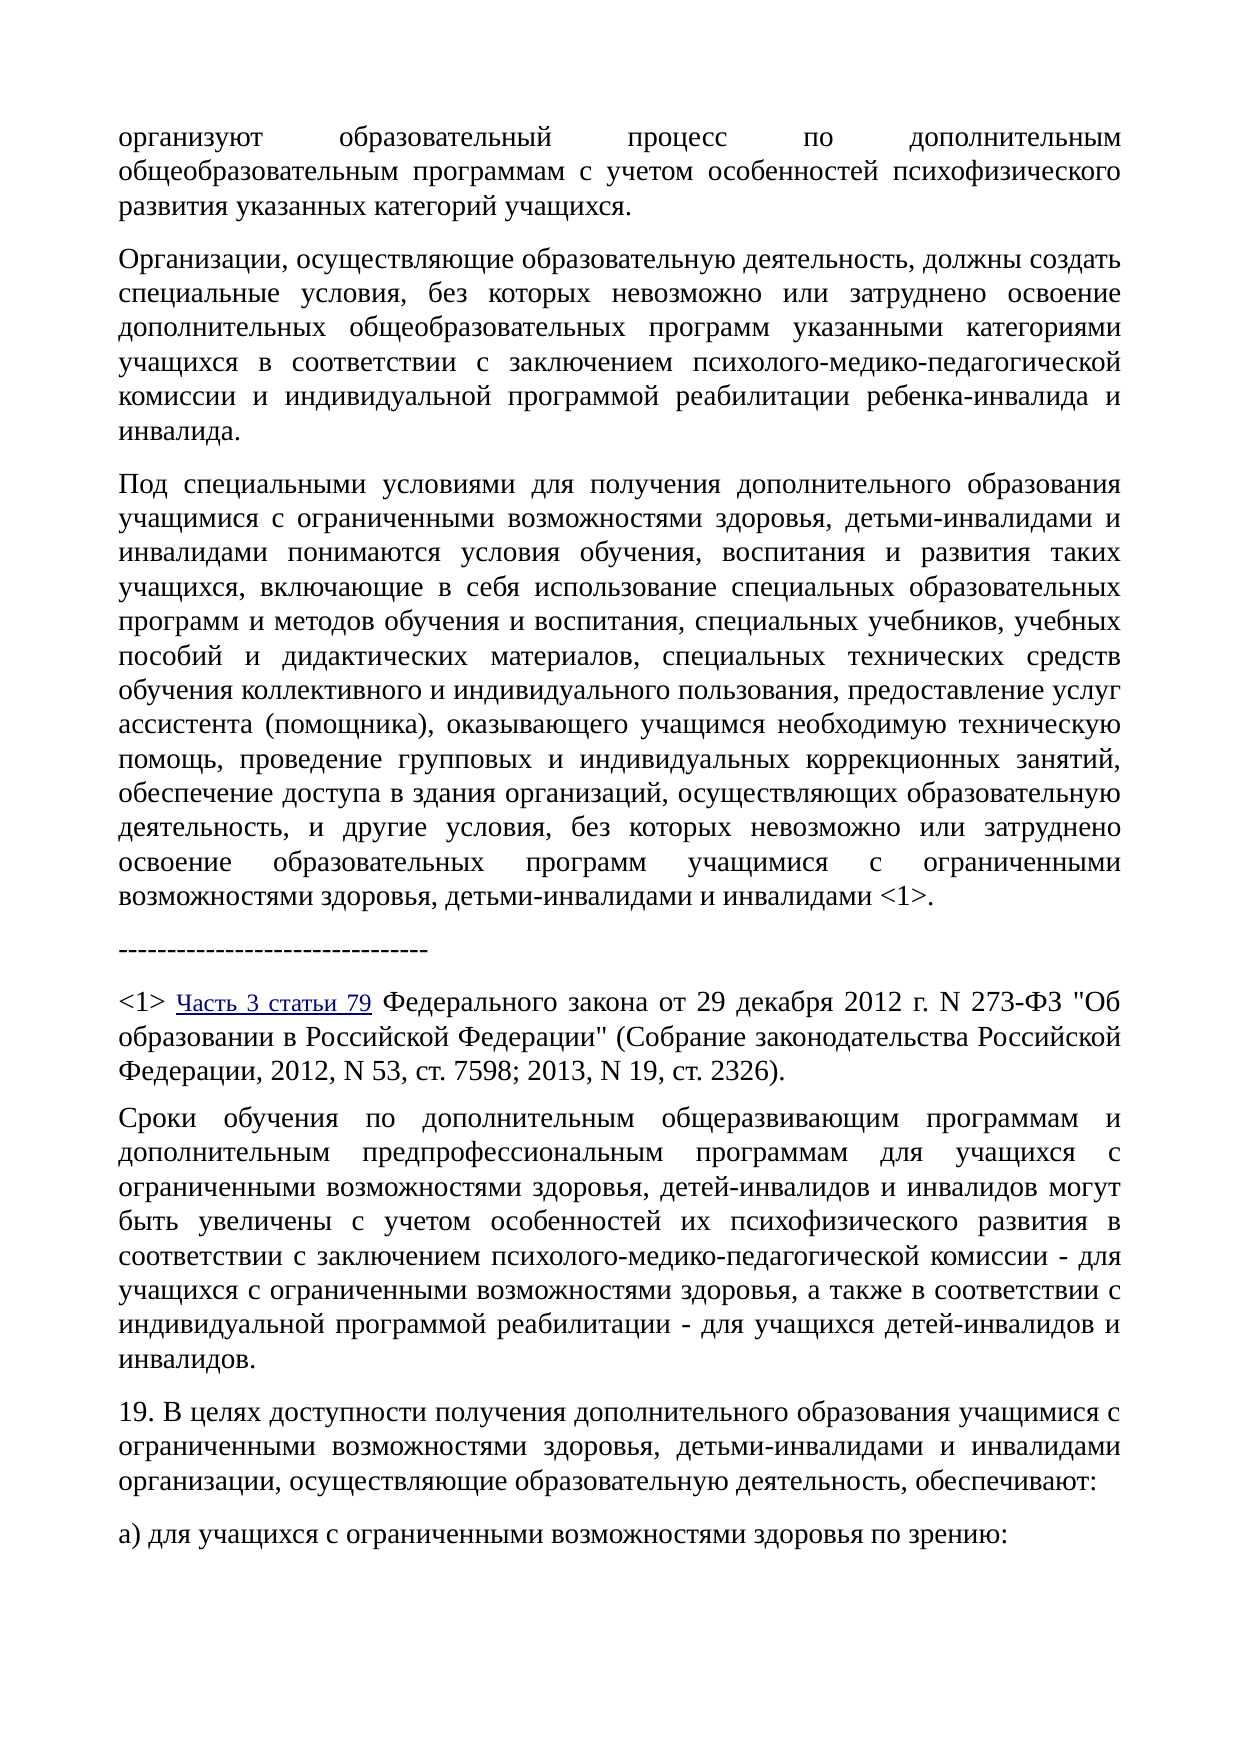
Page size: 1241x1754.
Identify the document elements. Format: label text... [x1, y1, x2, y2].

text Организации, осуществляющие образовательную деятельность, должны создать специальные условия, без которых невозможно или затруднено освоение дополнительных общеобразовательных программ указанными категориями учащихся в соответствии с заключением психолого-медико-педагогической комиссии и индивидуальной программой реабилитации ребенка-инвалида и инвалида. [118, 240, 1122, 446]
text Под специальными условиями для получения дополнительного образования учащимися с ограниченными возможностями здоровья, детьми-инвалидами и инвалидами понимаются условия обучения, воспитания и развития таких учащихся, включающие в себя использование специальных образовательных программ и методов обучения и воспитания, специальных учебников, учебных пособий и дидактических материалов, специальных технических средств обучения коллективного и индивидуального пользования, предоставление услуг ассистента (помощника), оказывающего учащимся необходимую техническую помощь, проведение групповых и индивидуальных коррекционных занятий, обеспечение доступа в здания организаций, осуществляющих образовательную деятельность, и другие условия, без которых невозможно или затруднено освоение образовательных программ учащимися с ограниченными возможностями здоровья, детьми-инвалидами и инвалидами <1>. [118, 465, 1122, 912]
text а) для учащихся с ограниченными возможностями здоровья по зрению: [118, 1515, 1122, 1549]
text 19. В целях доступности получения дополнительного образования учащимися с ограниченными возможностями здоровья, детьми-инвалидами и инвалидами организации, осуществляющие образовательную деятельность, обеспечивают: [118, 1393, 1122, 1496]
text организуют образовательный процесс по дополнительным общеобразовательным программам с учетом особенностей психофизического развития указанных категорий учащихся. [118, 118, 1122, 221]
text Сроки обучения по дополнительным общеразвивающим программам и дополнительным предпрофессиональным программам для учащихся с ограниченными возможностями здоровья, детей-инвалидов и инвалидов могут быть увеличены с учетом особенностей их психофизического развития в соответствии с заключением психолого-медико-педагогической комиссии - для учащихся с ограниченными возможностями здоровья, а также в соответствии с индивидуальной программой реабилитации - для учащихся детей-инвалидов и инвалидов. [118, 1099, 1122, 1374]
text <1> Часть 3 статьи 79 Федерального закона от 29 декабря 2012 г. N 273-ФЗ "Об образовании в Российской Федерации" (Собрание законодательства Российской Федерации, 2012, N 53, ст. 7598; 2013, N 19, ст. 2326). [118, 984, 1122, 1087]
text -------------------------------- [118, 931, 1122, 965]
